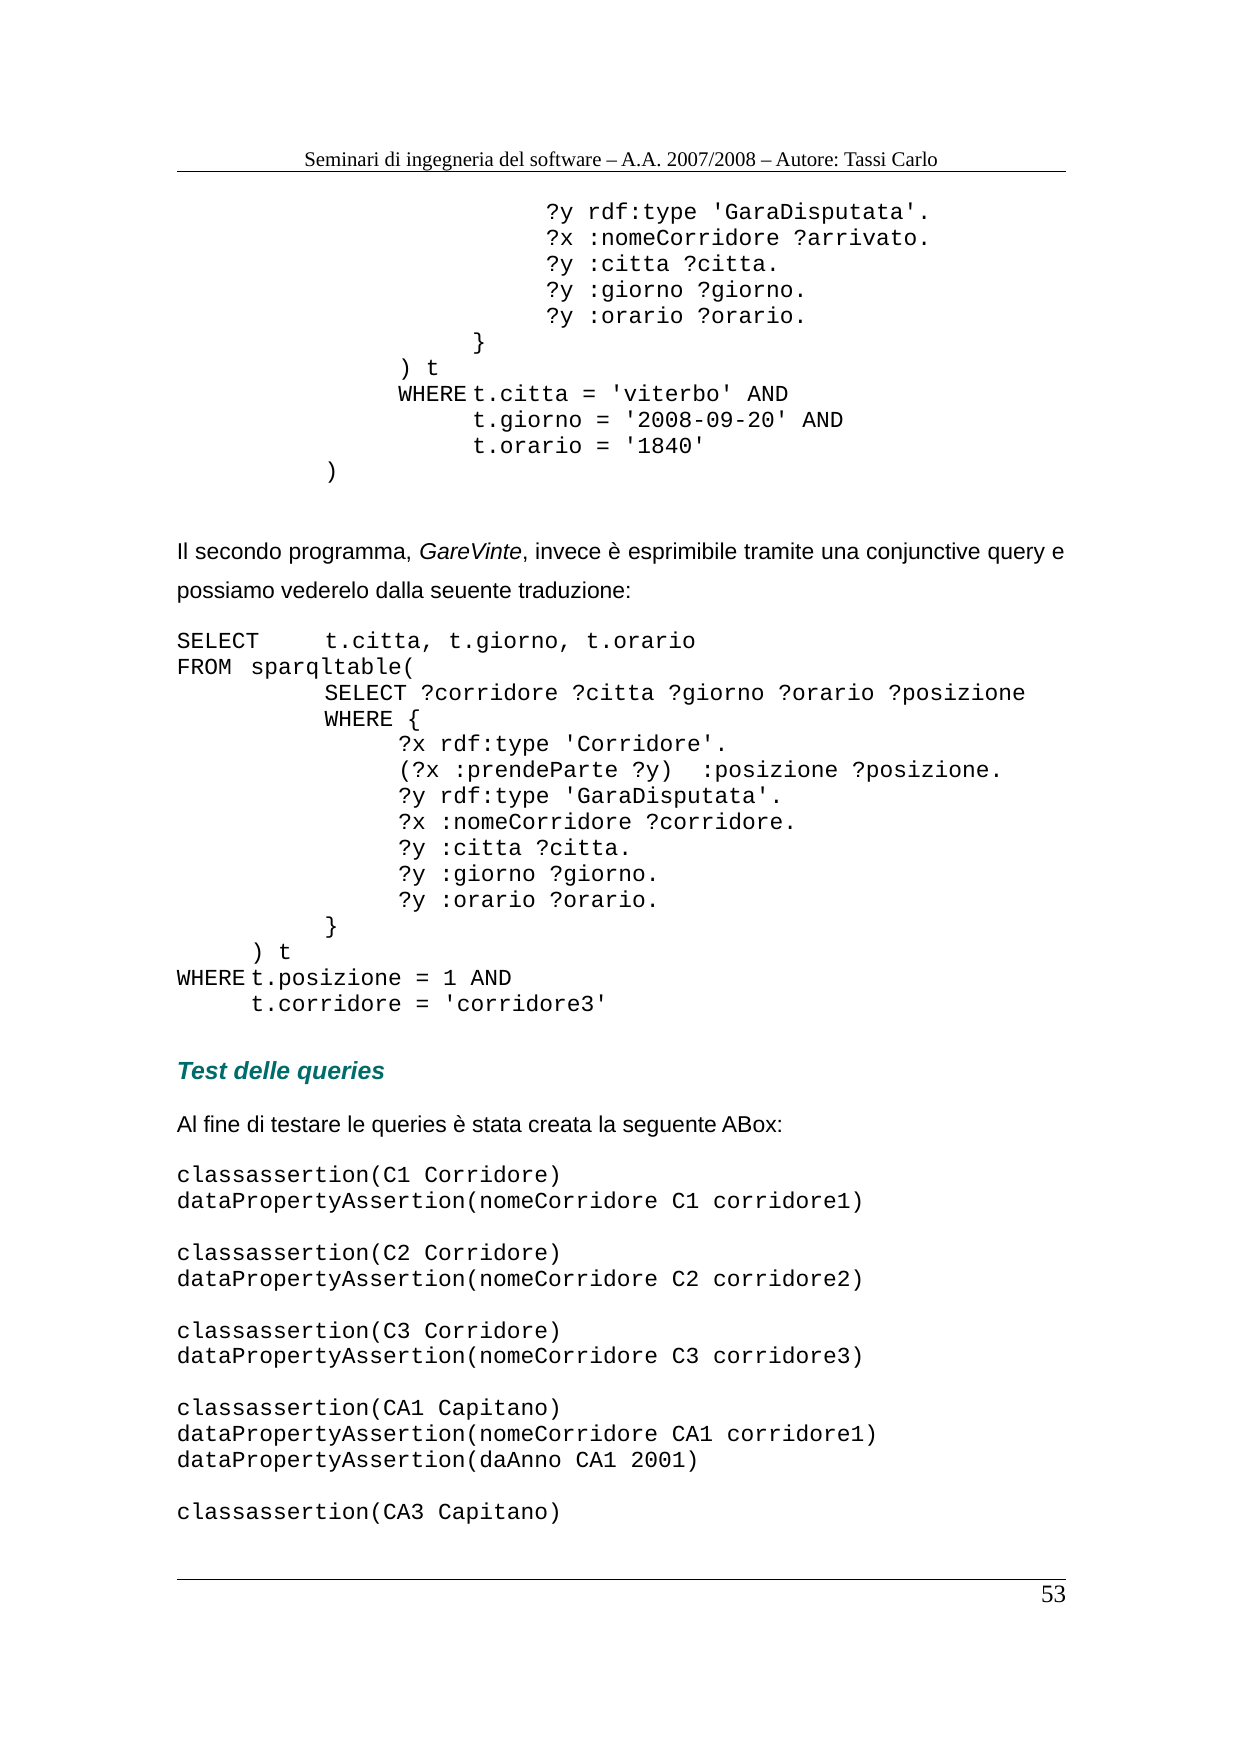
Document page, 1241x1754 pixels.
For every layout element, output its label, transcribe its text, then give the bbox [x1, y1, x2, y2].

text WHERE { [177, 707, 1066, 733]
text classassertion(CA3 Capitano) [177, 1501, 1066, 1526]
text WHERE t.citta = 'viterbo' AND [177, 382, 1066, 408]
text ) [177, 460, 1066, 486]
text ?y :citta ?citta. [177, 252, 1066, 278]
text SELECT t.citta, t.giorno, t.orario [177, 629, 1066, 655]
text FROM sparqltable( [177, 655, 1066, 681]
text WHERE t.posizione = 1 AND [177, 966, 1066, 992]
text ) t [177, 940, 1066, 966]
subtitle Test delle queries [177, 1056, 1066, 1084]
text ?x :nomeCorridore ?arrivato. [177, 226, 1066, 252]
text dataPropertyAssertion(daAnno CA1 2001) [177, 1449, 1066, 1474]
text ?y rdf:type 'GaraDisputata'. [177, 785, 1066, 811]
text ?y :orario ?orario. [177, 888, 1066, 914]
text Al fine di testare le queries è stata creata la seguente ABox: [177, 1111, 1066, 1138]
text ?y :giorno ?giorno. [177, 278, 1066, 304]
text classassertion(C2 Corridore) [177, 1241, 1066, 1267]
text dataPropertyAssertion(nomeCorridore CA1 corridore1) [177, 1423, 1066, 1449]
text t.corridore = 'corridore3' [177, 992, 1066, 1018]
text ) t [177, 356, 1066, 382]
text dataPropertyAssertion(nomeCorridore C1 corridore1) [177, 1189, 1066, 1215]
text ?x rdf:type 'Corridore'. [177, 733, 1066, 759]
text t.orario = '1840' [177, 434, 1066, 460]
text t.giorno = '2008-09-20' AND [177, 408, 1066, 434]
text ?y :orario ?orario. [177, 304, 1066, 330]
text dataPropertyAssertion(nomeCorridore C2 corridore2) [177, 1267, 1066, 1293]
text classassertion(C1 Corridore) [177, 1163, 1066, 1189]
text dataPropertyAssertion(nomeCorridore C3 corridore3) [177, 1345, 1066, 1371]
text classassertion(C3 Corridore) [177, 1319, 1066, 1345]
text (?x :prendeParte ?y) :posizione ?posizione. [177, 759, 1066, 785]
text Il secondo programma, GareVinte, invece è esprimibile tramite una conjunctive query e possiamo vederelo dalla seuente traduzione: [177, 538, 1066, 603]
text SELECT ?corridore ?citta ?giorno ?orario ?posizione [177, 681, 1066, 707]
text ?x :nomeCorridore ?corridore. [177, 811, 1066, 837]
text ?y :giorno ?giorno. [177, 862, 1066, 888]
text ?y rdf:type 'GaraDisputata'. [177, 201, 1066, 226]
text ?y :citta ?citta. [177, 837, 1066, 862]
text } [177, 330, 1066, 356]
text classassertion(CA1 Capitano) [177, 1397, 1066, 1423]
text } [177, 914, 1066, 940]
